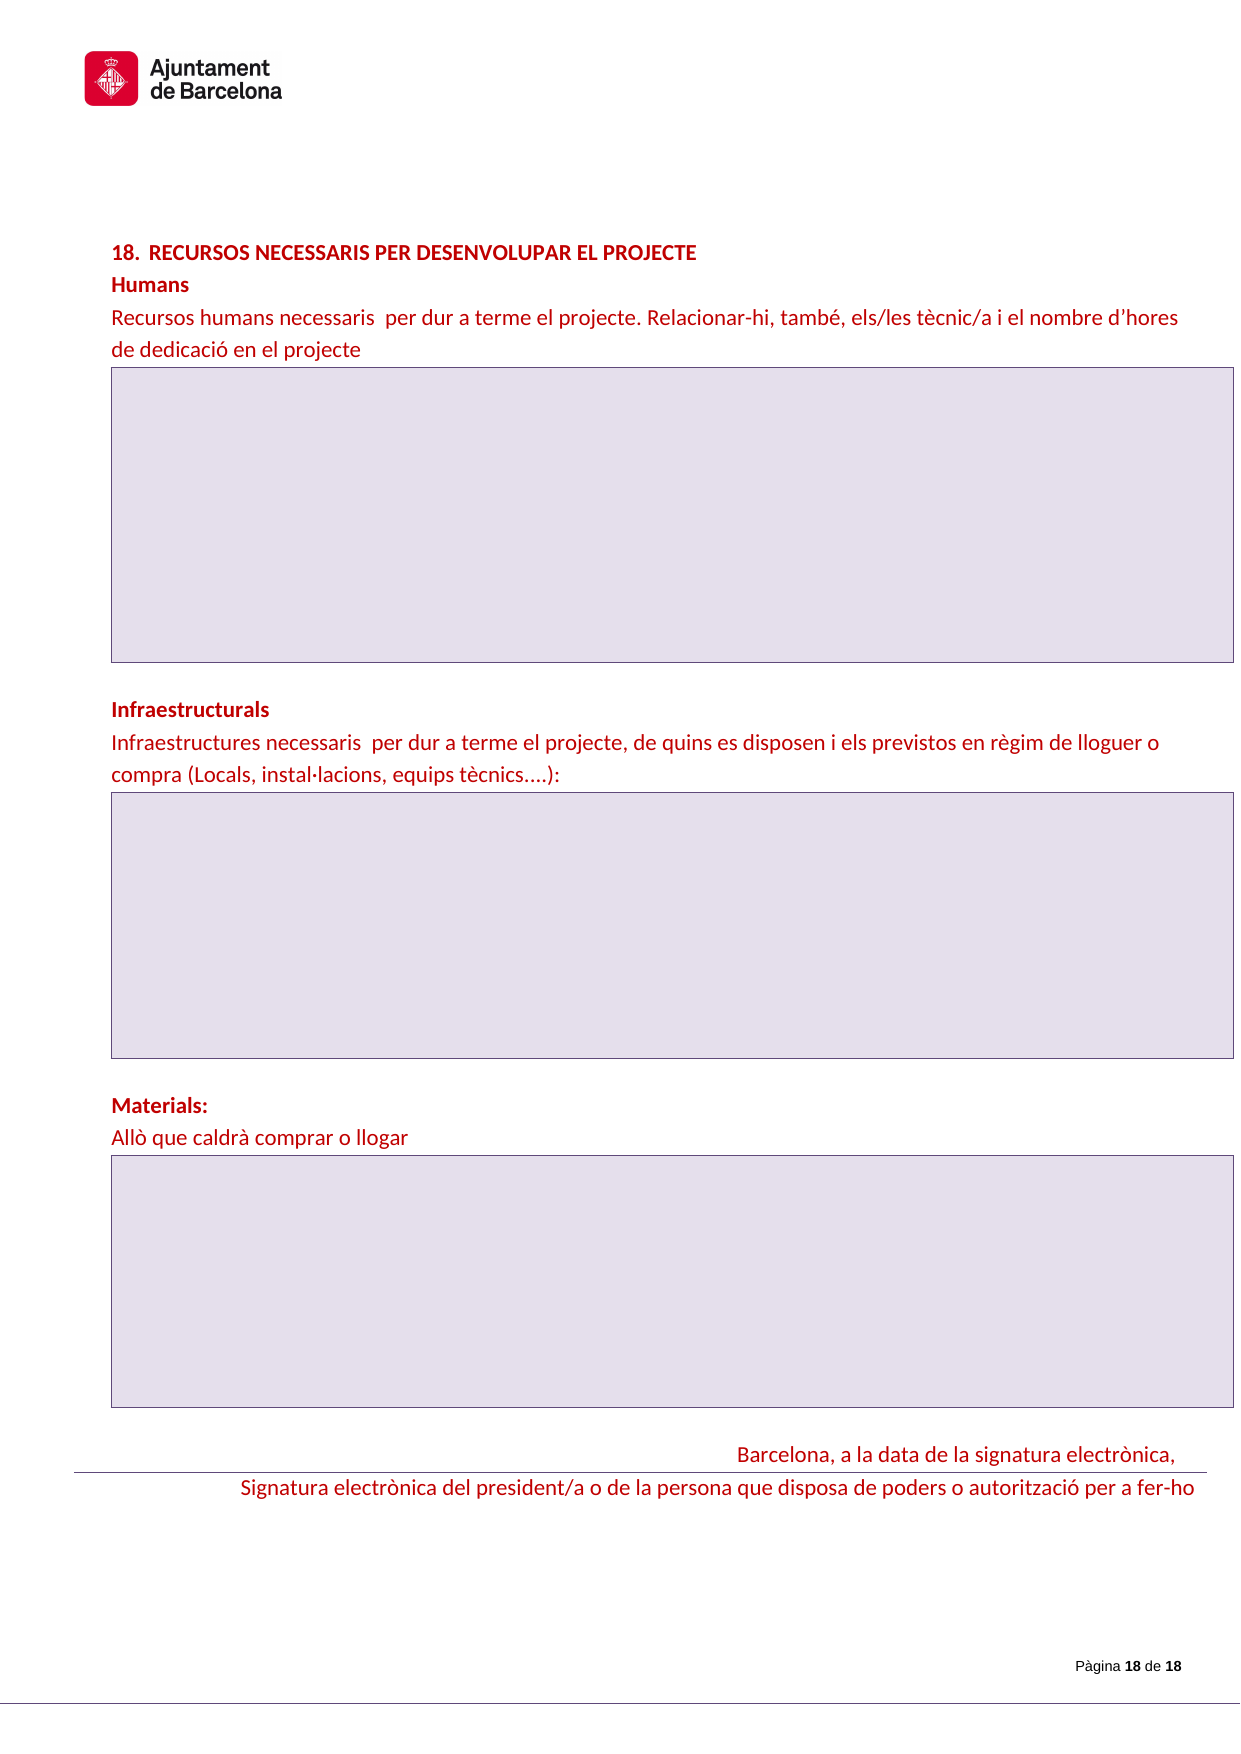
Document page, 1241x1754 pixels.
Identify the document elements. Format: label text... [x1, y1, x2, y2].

text Recursos humans necessaris per dur a terme el projecte. Relacionar-hi, també, els/les tècnic/a i el nombre d’hores de dedicació en el projecte [111, 303, 1181, 363]
text Infraestructures necessaris per dur a terme el projecte, de quins es disposen i els previstos en règim de lloguer o compra (Locals, instal·lacions, equips tècnics....): [111, 728, 1181, 788]
table_header [112, 368, 1233, 662]
text Humans [111, 270, 1181, 298]
table_header Signatura electrònica del president/a o de la persona que disposa de poders o autorització per a fer-ho [74, 1473, 1207, 1519]
list RECURSOS NECESSARIS PER DESENVOLUPAR EL PROJECTE [111, 238, 1181, 266]
text Infraestructurals [111, 696, 1181, 723]
table_header [112, 793, 1233, 1058]
text Materials: [111, 1091, 1181, 1119]
text Barcelona, a la data de la signatura electrònica, [111, 1440, 1181, 1468]
table_header [112, 1156, 1233, 1407]
text Allò que caldrà comprar o llogar [111, 1123, 1181, 1151]
